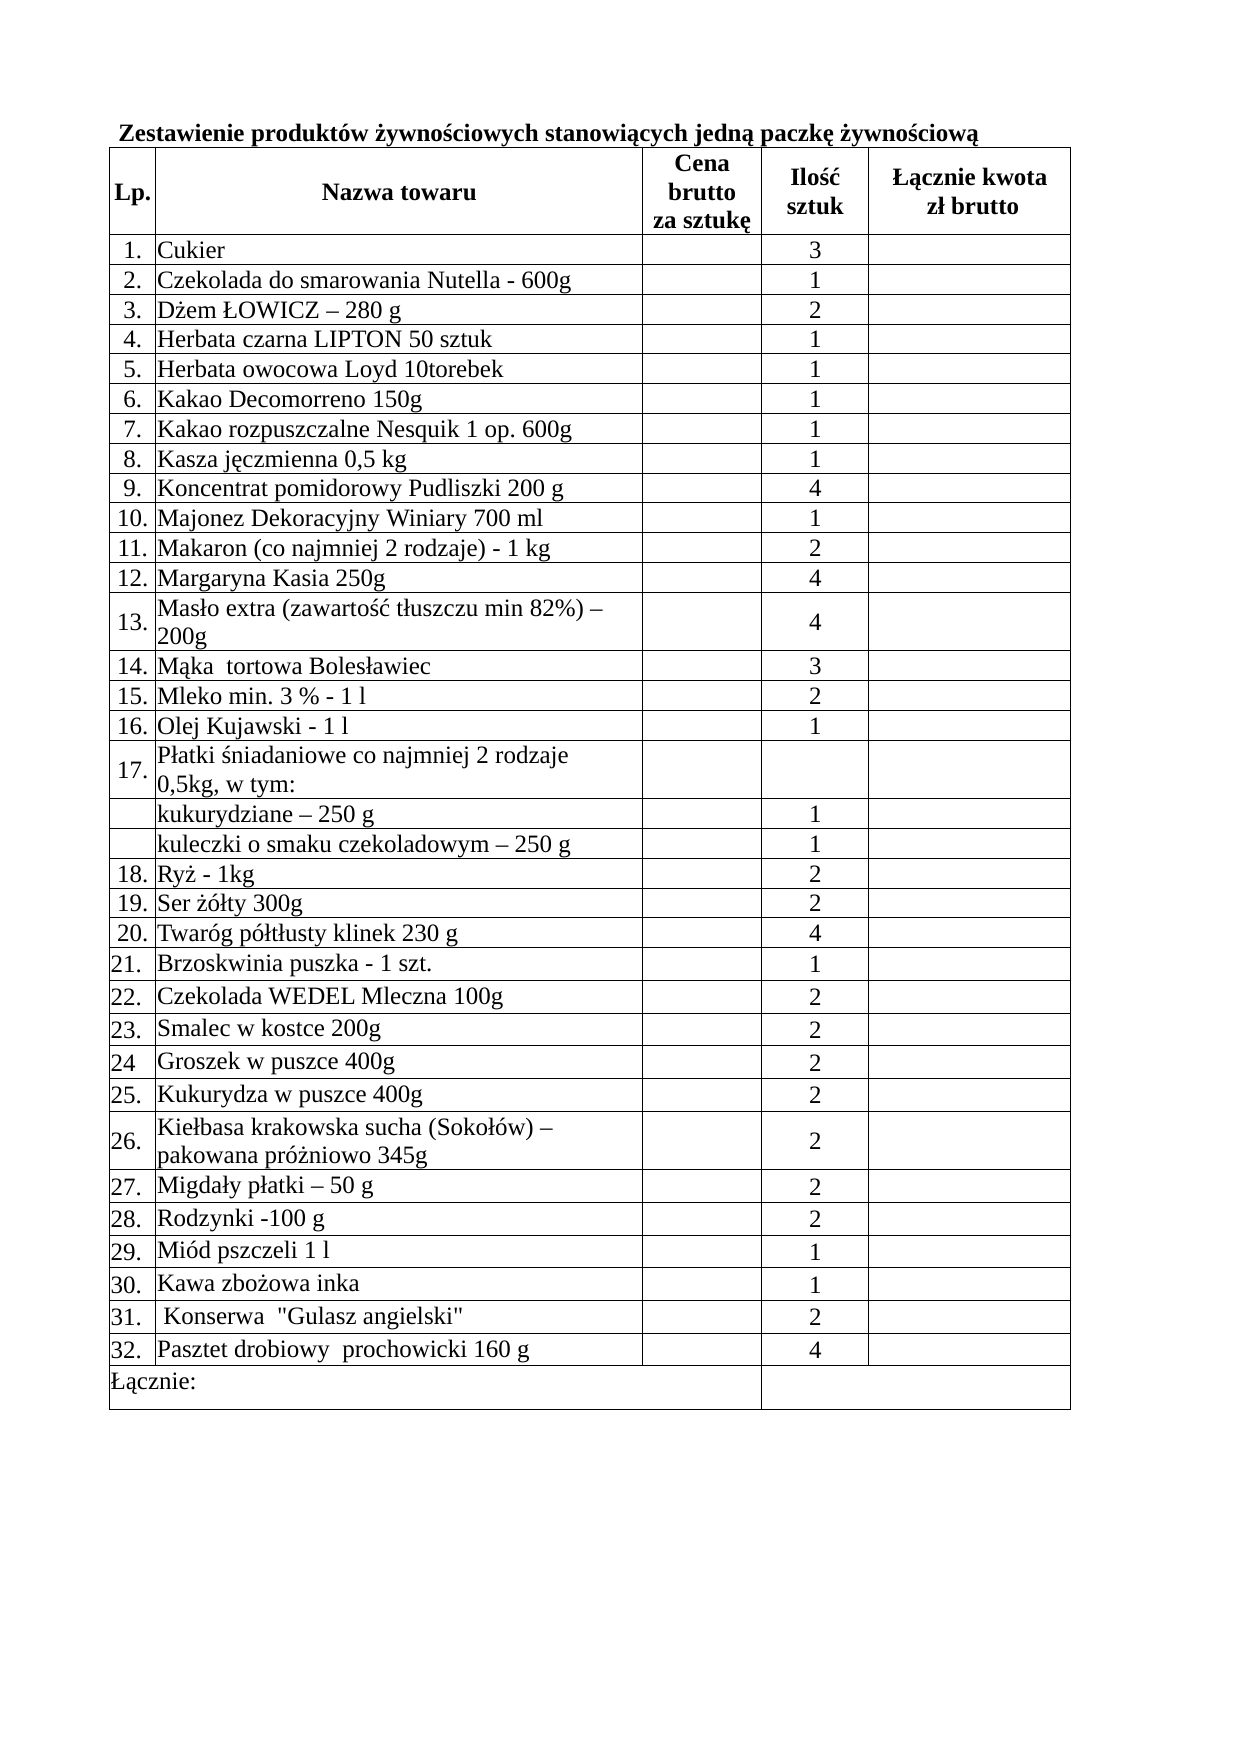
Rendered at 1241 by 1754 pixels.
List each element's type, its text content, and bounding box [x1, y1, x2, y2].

table_cell 25. [110, 1079, 155, 1111]
table_cell [869, 295, 1070, 323]
table_cell [869, 829, 1070, 858]
table_cell 12. [110, 563, 155, 592]
table_cell 9. [110, 474, 155, 502]
table_header Łącznie kwota zł brutto [869, 148, 1070, 234]
table_cell 20. [110, 918, 155, 947]
table_cell Olej Kujawski - 1 l [156, 711, 642, 739]
table_cell [643, 1014, 761, 1045]
table_cell [643, 681, 761, 710]
table_cell Makaron (co najmniej 2 rodzaje) - 1 kg [156, 533, 642, 562]
table_cell [869, 1079, 1070, 1111]
table_cell 1 [762, 384, 868, 413]
table_cell Majonez Dekoracyjny Winiary 700 ml [156, 503, 642, 532]
table_cell [643, 711, 761, 739]
table_cell 1 [762, 503, 868, 532]
table_cell [869, 741, 1070, 798]
table_cell 2. [110, 265, 155, 294]
table_cell 21. [110, 948, 155, 980]
table_cell 4 [762, 593, 868, 650]
table_header Cena brutto za sztukę [643, 148, 761, 234]
table_cell [110, 829, 155, 858]
table_cell Łącznie: [110, 1366, 761, 1409]
table_cell 1 [762, 354, 868, 383]
table_cell 24 [110, 1046, 155, 1078]
table_cell Masło extra (zawartość tłuszczu min 82%) – 200g [156, 593, 642, 650]
table_cell 7. [110, 414, 155, 443]
table_cell [869, 563, 1070, 592]
table_cell [869, 889, 1070, 917]
table_cell [869, 711, 1070, 739]
table_cell 14. [110, 651, 155, 680]
table_cell 2 [762, 889, 868, 917]
table_cell [643, 1046, 761, 1078]
table_cell 30. [110, 1268, 155, 1300]
table_cell [643, 799, 761, 828]
table_cell [643, 414, 761, 443]
table_cell Konserwa "Gulasz angielski" [156, 1301, 642, 1333]
table_cell 2 [762, 859, 868, 887]
table_cell 1 [762, 444, 868, 472]
table_cell Smalec w kostce 200g [156, 1014, 642, 1045]
table_cell [110, 799, 155, 828]
table_cell [869, 235, 1070, 264]
table_cell Płatki śniadaniowe co najmniej 2 rodzaje 0,5kg, w tym: [156, 741, 642, 798]
table_cell [643, 1301, 761, 1333]
table_cell 4. [110, 325, 155, 353]
table_cell 2 [762, 1046, 868, 1078]
table_cell Herbata owocowa Loyd 10torebek [156, 354, 642, 383]
table_cell Kukurydza w puszce 400g [156, 1079, 642, 1111]
table_cell [869, 593, 1070, 650]
table_cell [869, 1046, 1070, 1078]
table_cell 2 [762, 681, 868, 710]
table_cell [643, 265, 761, 294]
table_cell [869, 1236, 1070, 1267]
table_cell 3. [110, 295, 155, 323]
table_cell 1 [762, 711, 868, 739]
table_cell [869, 859, 1070, 887]
table_cell 16. [110, 711, 155, 739]
table_cell kukurydziane – 250 g [156, 799, 642, 828]
table_cell 2 [762, 1014, 868, 1045]
table_cell 1 [762, 948, 868, 980]
table_cell 4 [762, 918, 868, 947]
table_cell Margaryna Kasia 250g [156, 563, 642, 592]
table_cell [869, 918, 1070, 947]
table_cell Kakao rozpuszczalne Nesquik 1 op. 600g [156, 414, 642, 443]
table_cell Czekolada do smarowania Nutella - 600g [156, 265, 642, 294]
table_cell [869, 681, 1070, 710]
table_cell 2 [762, 1112, 868, 1169]
table_cell 2 [762, 981, 868, 1012]
table_cell 26. [110, 1112, 155, 1169]
table_cell 15. [110, 681, 155, 710]
table_cell [643, 1268, 761, 1300]
table_cell Herbata czarna LIPTON 50 sztuk [156, 325, 642, 353]
table_cell [643, 474, 761, 502]
table_cell [869, 1301, 1070, 1333]
table_cell [643, 889, 761, 917]
table_cell [643, 651, 761, 680]
table_cell [643, 1170, 761, 1202]
table_cell [869, 414, 1070, 443]
table_cell [643, 1236, 761, 1267]
table_cell 4 [762, 563, 868, 592]
table_cell kuleczki o smaku czekoladowym – 250 g [156, 829, 642, 858]
table_cell Pasztet drobiowy prochowicki 160 g [156, 1334, 642, 1365]
table_cell [869, 503, 1070, 532]
table_cell [643, 918, 761, 947]
table_cell [643, 563, 761, 592]
table_cell [643, 829, 761, 858]
table_cell [869, 325, 1070, 353]
table_cell 18. [110, 859, 155, 887]
table_cell 3 [762, 235, 868, 264]
table_cell [643, 593, 761, 650]
table_header Lp. [110, 148, 155, 234]
table_cell Cukier [156, 235, 642, 264]
table_cell Brzoskwinia puszka - 1 szt. [156, 948, 642, 980]
table_cell 1 [762, 1236, 868, 1267]
table_cell 5. [110, 354, 155, 383]
table_cell 27. [110, 1170, 155, 1202]
table_cell 1 [762, 799, 868, 828]
table_cell [869, 651, 1070, 680]
table_cell 1 [762, 325, 868, 353]
table_cell 19. [110, 889, 155, 917]
table_cell [869, 1203, 1070, 1234]
table_header Nazwa towaru [156, 148, 642, 234]
table_cell 3 [762, 651, 868, 680]
table_cell 28. [110, 1203, 155, 1234]
table_cell 13. [110, 593, 155, 650]
table_cell [643, 1334, 761, 1365]
table_cell [643, 444, 761, 472]
table_cell 23. [110, 1014, 155, 1045]
table_cell [643, 741, 761, 798]
table_cell 32. [110, 1334, 155, 1365]
table_cell [869, 444, 1070, 472]
table_cell 11. [110, 533, 155, 562]
table_cell Kawa zbożowa inka [156, 1268, 642, 1300]
table_cell 2 [762, 1301, 868, 1333]
table_cell Kiełbasa krakowska sucha (Sokołów) – pakowana próżniowo 345g [156, 1112, 642, 1169]
table_cell 1. [110, 235, 155, 264]
table_cell Dżem ŁOWICZ – 280 g [156, 295, 642, 323]
table_cell Mleko min. 3 % - 1 l [156, 681, 642, 710]
table_cell [643, 325, 761, 353]
table_cell 6. [110, 384, 155, 413]
table_cell [643, 1112, 761, 1169]
table_cell Koncentrat pomidorowy Pudliszki 200 g [156, 474, 642, 502]
table_cell [869, 981, 1070, 1012]
table_cell [869, 354, 1070, 383]
table_cell 2 [762, 533, 868, 562]
table_cell Ryż - 1kg [156, 859, 642, 887]
table_cell Rodzynki -100 g [156, 1203, 642, 1234]
table_cell Mąka tortowa Bolesławiec [156, 651, 642, 680]
table_cell [869, 799, 1070, 828]
table_cell [643, 503, 761, 532]
table_cell [643, 354, 761, 383]
table_cell Migdały płatki – 50 g [156, 1170, 642, 1202]
table_cell [643, 533, 761, 562]
table_cell [643, 295, 761, 323]
table_cell [869, 1268, 1070, 1300]
table_cell [643, 948, 761, 980]
table_cell [643, 384, 761, 413]
table_cell [643, 981, 761, 1012]
table_cell 1 [762, 414, 868, 443]
table_cell 17. [110, 741, 155, 798]
table_cell 2 [762, 295, 868, 323]
table_header Ilość sztuk [762, 148, 868, 234]
table_cell 1 [762, 1268, 868, 1300]
text Zestawienie produktów żywnościowych stanowiących jedną paczkę żywnościową [118, 118, 1122, 147]
table_cell [869, 1170, 1070, 1202]
table_cell Twaróg półtłusty klinek 230 g [156, 918, 642, 947]
table_cell Kakao Decomorreno 150g [156, 384, 642, 413]
table_cell 1 [762, 265, 868, 294]
table_cell 8. [110, 444, 155, 472]
table_cell Kasza jęczmienna 0,5 kg [156, 444, 642, 472]
table_cell [643, 1079, 761, 1111]
table_cell [869, 1112, 1070, 1169]
table_cell [643, 235, 761, 264]
table_cell [869, 948, 1070, 980]
table_cell 4 [762, 1334, 868, 1365]
table_cell 22. [110, 981, 155, 1012]
table_cell Miód pszczeli 1 l [156, 1236, 642, 1267]
table_cell 29. [110, 1236, 155, 1267]
table_cell 2 [762, 1170, 868, 1202]
table_cell [869, 1014, 1070, 1045]
table_cell 1 [762, 829, 868, 858]
table_cell [869, 384, 1070, 413]
table_cell 4 [762, 474, 868, 502]
table_cell [762, 741, 868, 798]
table_cell Groszek w puszce 400g [156, 1046, 642, 1078]
table_cell 2 [762, 1079, 868, 1111]
table_cell 2 [762, 1203, 868, 1234]
table_cell [869, 474, 1070, 502]
table_cell [869, 265, 1070, 294]
table_cell 31. [110, 1301, 155, 1333]
table_cell [869, 533, 1070, 562]
table_cell [869, 1334, 1070, 1365]
table_cell 10. [110, 503, 155, 532]
table_cell [643, 1203, 761, 1234]
table_cell Czekolada WEDEL Mleczna 100g [156, 981, 642, 1012]
table_cell [762, 1366, 1070, 1409]
table_cell Ser żółty 300g [156, 889, 642, 917]
table_cell [643, 859, 761, 887]
